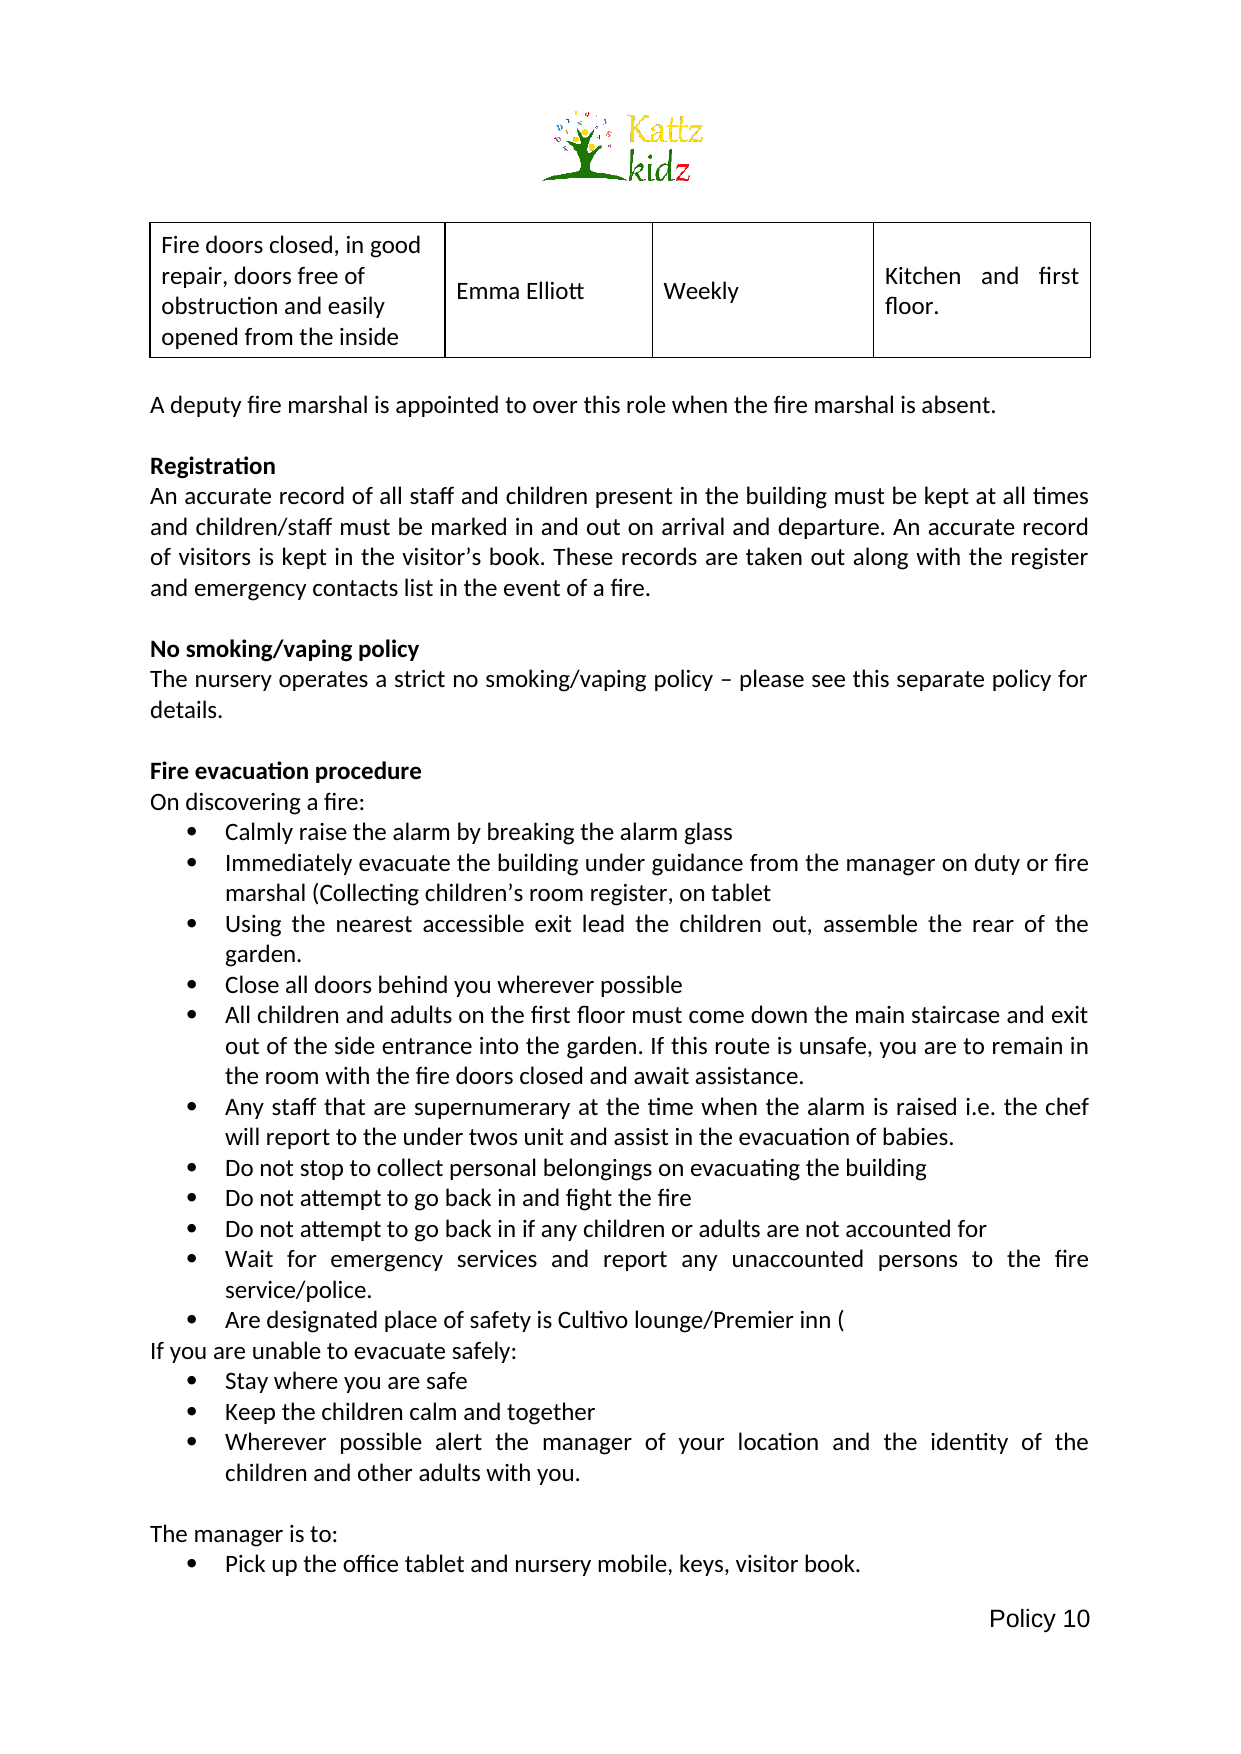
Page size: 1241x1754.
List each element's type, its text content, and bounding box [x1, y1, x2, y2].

text Fire evacuation procedure [150, 755, 1090, 786]
list Are designated place of safety is Cultivo lounge/Premier inn ( [187, 1304, 1090, 1335]
text The nursery operates a strict no smoking/vaping policy – please see this separate policy for details. [150, 663, 1090, 724]
table_cell Fire doors closed, in good repair, doors free of obstruction and easily opened from the inside [151, 223, 444, 357]
list Keep the children calm and together [187, 1396, 1090, 1427]
list Stay where you are safe [187, 1366, 1090, 1396]
text On discovering a fire: [150, 786, 1090, 816]
text A deputy fire marshal is appointed to over this role when the fire marshal is absent. [150, 389, 1090, 419]
list Immediately evacuate the building under guidance from the manager on duty or fire marshal (Collecting children’s room register, on tablet [187, 847, 1090, 908]
list Pick up the office tablet and nursery mobile, keys, visitor book. [187, 1549, 1090, 1579]
table_cell Kitchen and first floor. [874, 223, 1090, 357]
text The manager is to: [150, 1518, 1090, 1549]
list Do not attempt to go back in if any children or adults are not accounted for [187, 1213, 1090, 1243]
text No smoking/vaping policy [150, 633, 1090, 663]
text An accurate record of all staff and children present in the building must be kept at all times and children/staff must be marked in and out on arrival and departure. An accurate record of visitors is kept in the visitor’s book. These records are taken out along with the register and emergency contacts list in the event of a fire. [150, 480, 1090, 602]
list Wherever possible alert the manager of your location and the identity of the children and other adults with you. [187, 1427, 1090, 1488]
list Calmly raise the alarm by breaking the alarm glass [187, 816, 1090, 847]
table_cell Emma Elliott [446, 223, 652, 357]
list Any staff that are supernumerary at the time when the alarm is raised i.e. the chef will report to the under twos unit and assist in the evacuation of babies. [187, 1091, 1090, 1152]
list Do not stop to collect personal belongings on evacuating the building [187, 1152, 1090, 1182]
list Do not attempt to go back in and fight the fire [187, 1182, 1090, 1213]
text If you are unable to evacuate safely: [150, 1335, 1090, 1366]
list Using the nearest accessible exit lead the children out, assemble the rear of the garden. [187, 908, 1090, 969]
list All children and adults on the first floor must come down the main staircase and exit out of the side entrance into the garden. If this route is unsafe, you are to remain in the room with the fire doors closed and await assistance. [187, 999, 1090, 1091]
list Wait for emergency services and report any unaccounted persons to the fire service/police. [187, 1243, 1090, 1304]
text Registration [150, 450, 1090, 480]
table_cell Weekly [653, 223, 873, 357]
list Close all doors behind you wherever possible [187, 969, 1090, 999]
